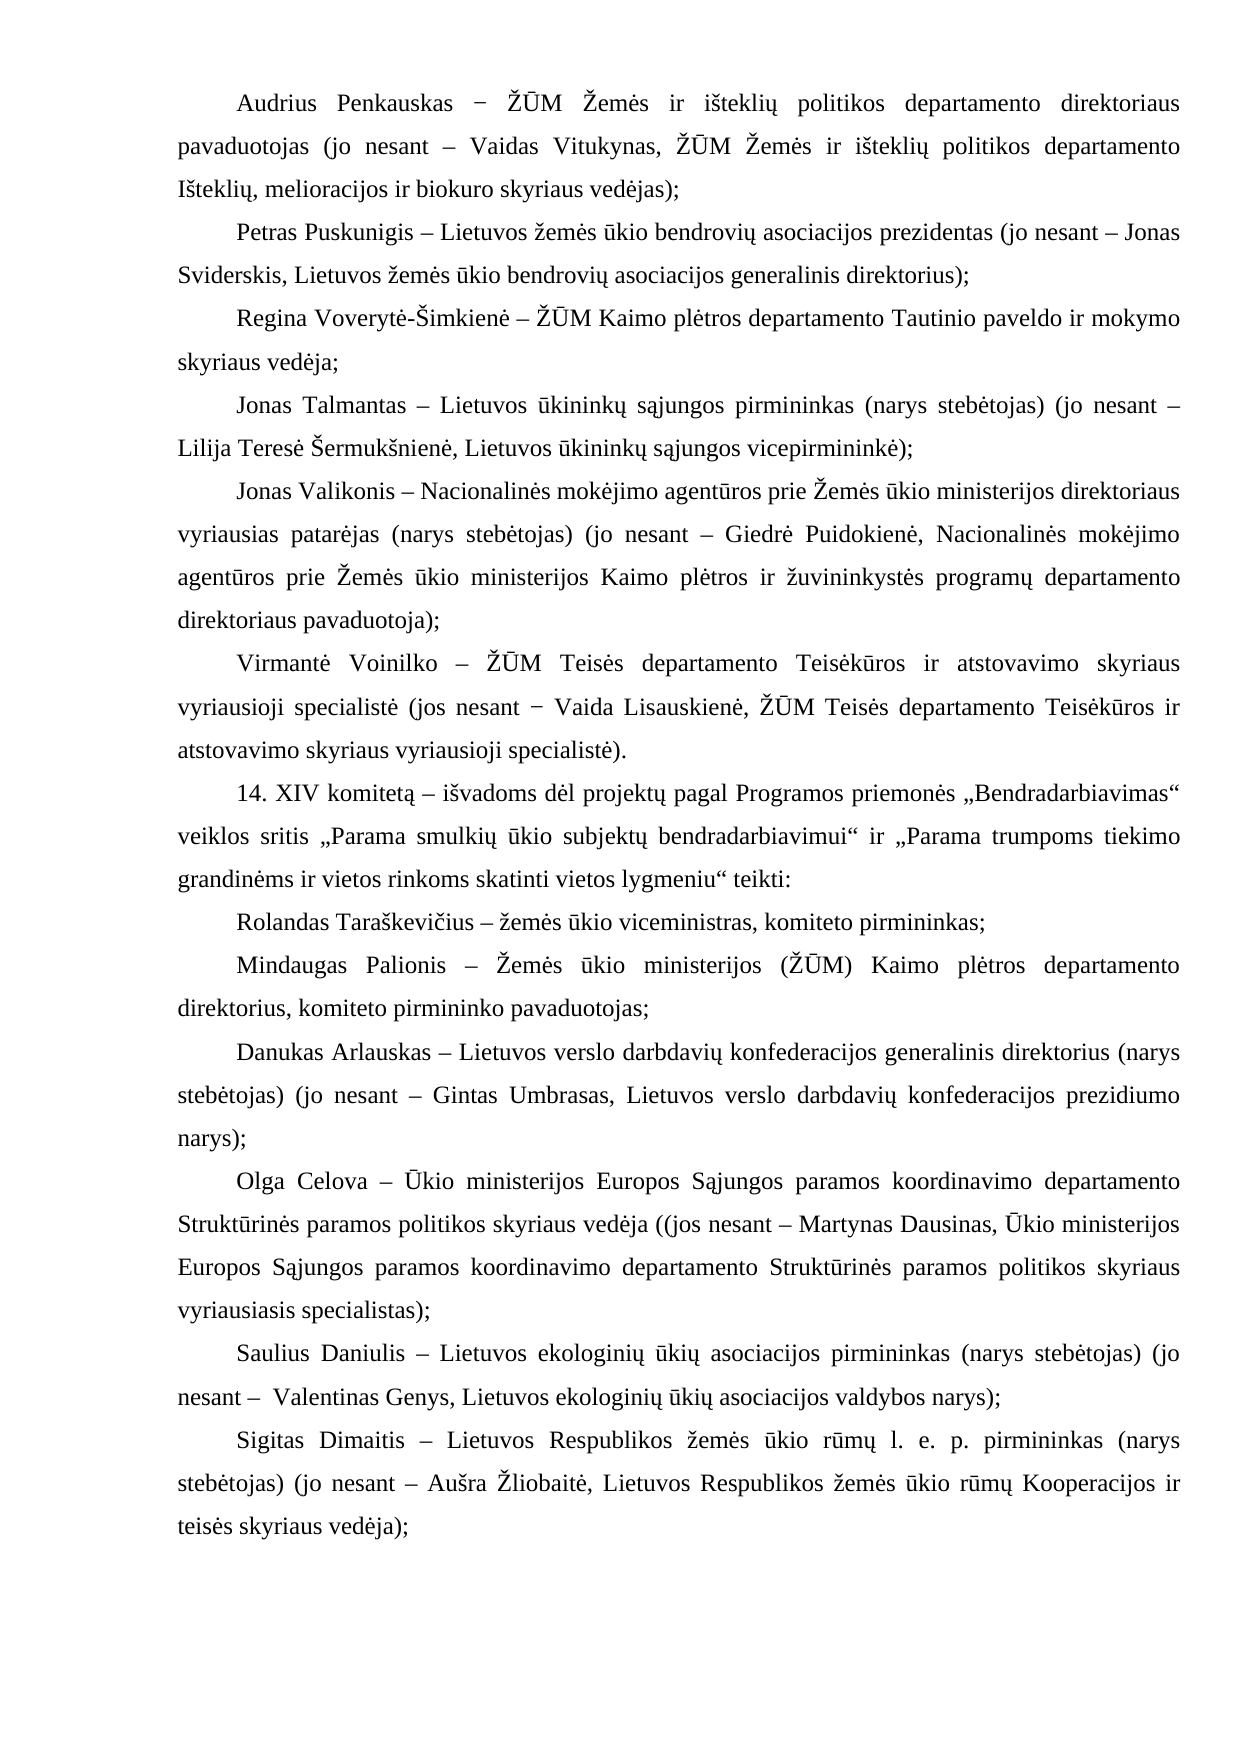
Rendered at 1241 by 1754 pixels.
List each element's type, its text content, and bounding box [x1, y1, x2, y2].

text Audrius Penkauskas − ŽŪM Žemės ir išteklių politikos departamento direktoriaus pavaduotojas (jo nesant – Vaidas Vitukynas, ŽŪM Žemės ir išteklių politikos departamento Išteklių, melioracijos ir biokuro skyriaus vedėjas); [177, 88, 1181, 203]
text Mindaugas Palionis – Žemės ūkio ministerijos (ŽŪM) Kaimo plėtros departamento direktorius, komiteto pirmininko pavaduotojas; [177, 950, 1181, 1022]
text Rolandas Taraškevičius – žemės ūkio viceministras, komiteto pirmininkas; [177, 907, 1181, 936]
text Regina Voverytė-Šimkienė – ŽŪM Kaimo plėtros departamento Tautinio paveldo ir mokymo skyriaus vedėja; [177, 303, 1181, 375]
text Virmantė Voinilko – ŽŪM Teisės departamento Teisėkūros ir atstovavimo skyriaus vyriausioji specialistė (jos nesant − Vaida Lisauskienė, ŽŪM Teisės departamento Teisėkūros ir atstovavimo skyriaus vyriausioji specialistė). [177, 648, 1181, 763]
text Petras Puskunigis – Lietuvos žemės ūkio bendrovių asociacijos prezidentas (jo nesant – Jonas Sviderskis, Lietuvos žemės ūkio bendrovių asociacijos generalinis direktorius); [177, 217, 1181, 289]
text Sigitas Dimaitis – Lietuvos Respublikos žemės ūkio rūmų l. e. p. pirmininkas (narys stebėtojas) (jo nesant – Aušra Žliobaitė, Lietuvos Respublikos žemės ūkio rūmų Kooperacijos ir teisės skyriaus vedėja); [177, 1425, 1181, 1540]
text Saulius Daniulis – Lietuvos ekologinių ūkių asociacijos pirmininkas (narys stebėtojas) (jo nesant – Valentinas Genys, Lietuvos ekologinių ūkių asociacijos valdybos narys); [177, 1338, 1181, 1410]
text Danukas Arlauskas – Lietuvos verslo darbdavių konfederacijos generalinis direktorius (narys stebėtojas) (jo nesant – Gintas Umbrasas, Lietuvos verslo darbdavių konfederacijos prezidiumo narys); [177, 1037, 1181, 1152]
text Olga Celova – Ūkio ministerijos Europos Sąjungos paramos koordinavimo departamento Struktūrinės paramos politikos skyriaus vedėja ((jos nesant – Martynas Dausinas, Ūkio ministerijos Europos Sąjungos paramos koordinavimo departamento Struktūrinės paramos politikos skyriaus vyriausiasis specialistas); [177, 1166, 1181, 1324]
text Jonas Valikonis – Nacionalinės mokėjimo agentūros prie Žemės ūkio ministerijos direktoriaus vyriausias patarėjas (narys stebėtojas) (jo nesant – Giedrė Puidokienė, Nacionalinės mokėjimo agentūros prie Žemės ūkio ministerijos Kaimo plėtros ir žuvininkystės programų departamento direktoriaus pavaduotoja); [177, 476, 1181, 634]
text Jonas Talmantas – Lietuvos ūkininkų sąjungos pirmininkas (narys stebėtojas) (jo nesant – Lilija Teresė Šermukšnienė, Lietuvos ūkininkų sąjungos vicepirmininkė); [177, 390, 1181, 462]
text 14. XIV komitetą – išvadoms dėl projektų pagal Programos priemonės „Bendradarbiavimas“ veiklos sritis „Parama smulkių ūkio subjektų bendradarbiavimui“ ir „Parama trumpoms tiekimo grandinėms ir vietos rinkoms skatinti vietos lygmeniu“ teikti: [177, 778, 1181, 893]
